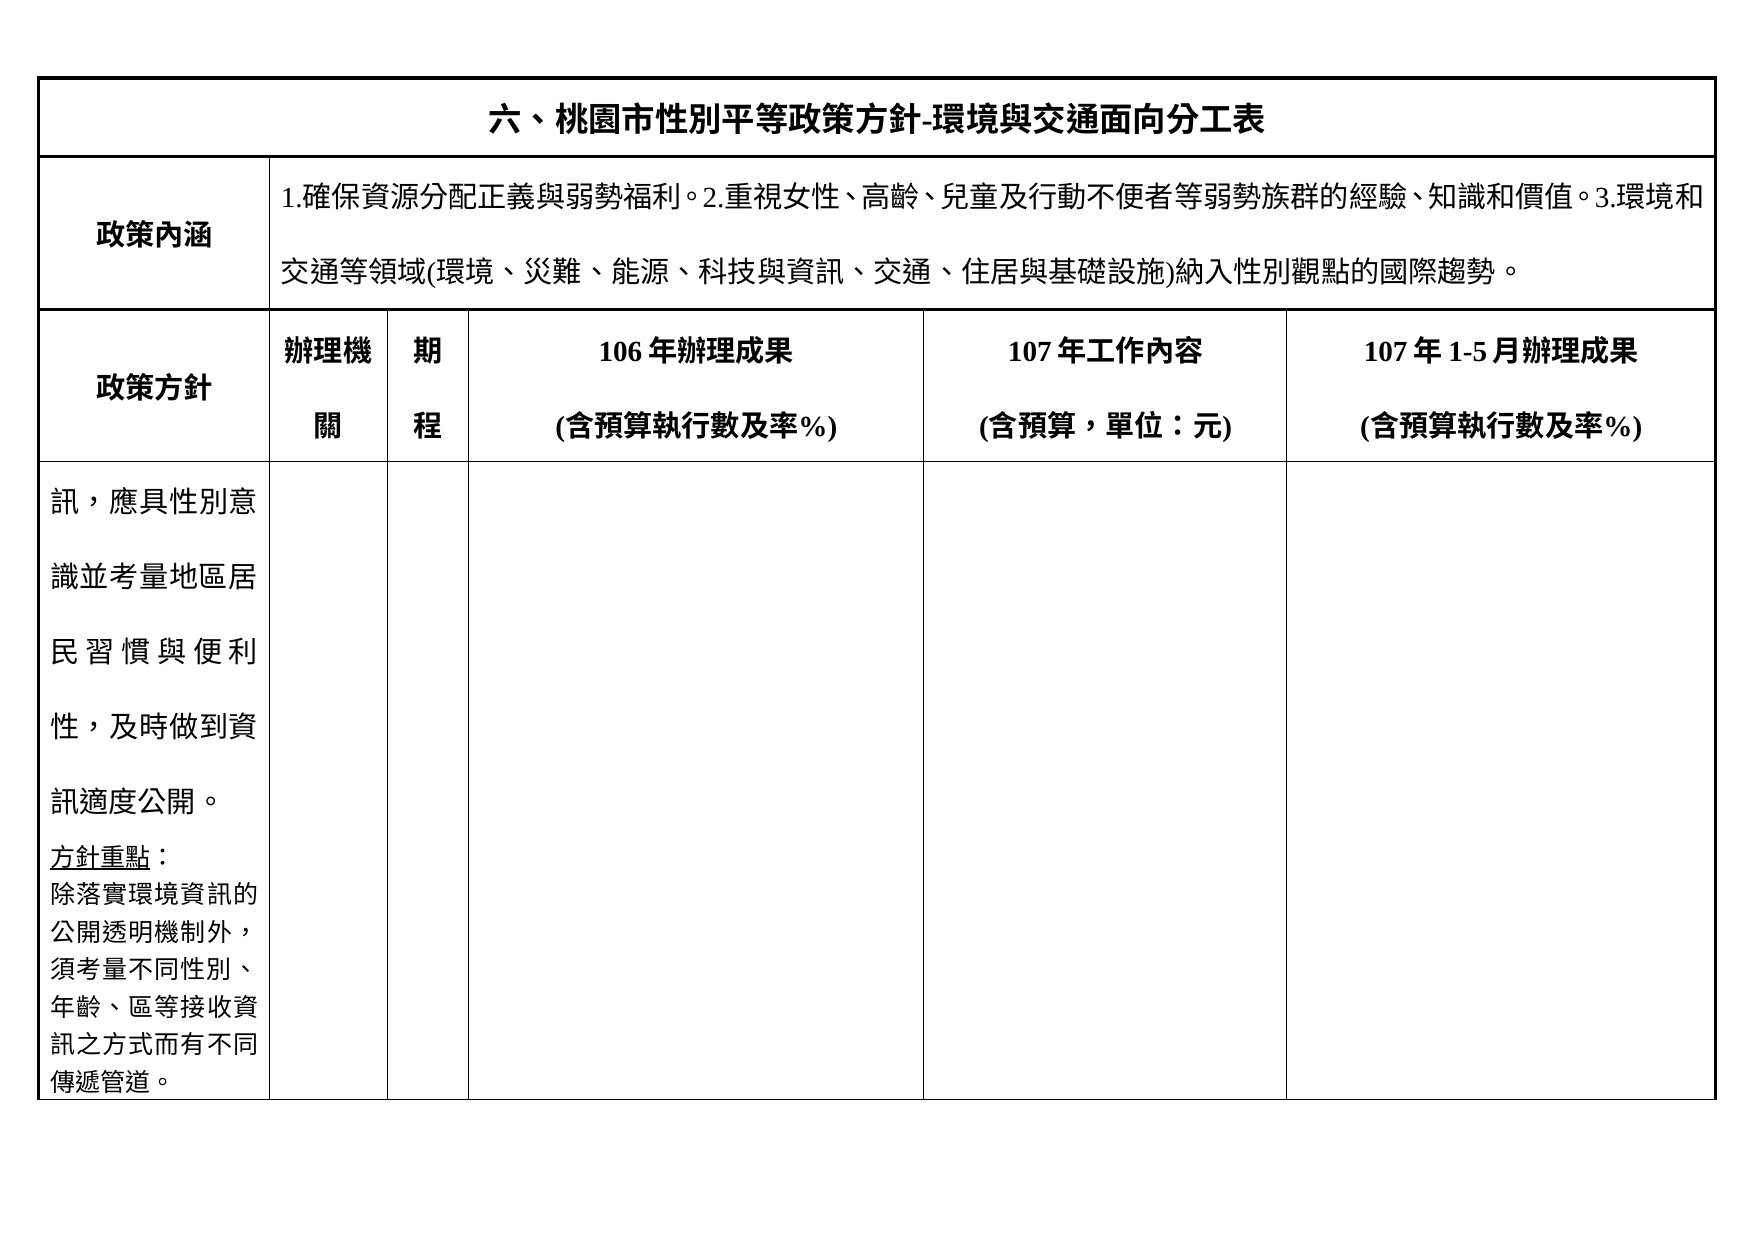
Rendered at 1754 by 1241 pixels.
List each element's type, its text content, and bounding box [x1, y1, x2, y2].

table_cell 政策方針 [40, 311, 269, 461]
table_cell 107年工作內容 (含預算，單位：元) [924, 311, 1286, 461]
table_cell 1.確保資源分配正義與弱勢福利。2.重視女性、高齡、兒童及行動不便者等弱勢族群的經驗、知識和價值。3.環境和交通等領域(環境、災難、能源、科技與資訊、交通、住居與基礎設施)納入性別觀點的國際趨勢。 [270, 158, 1714, 308]
table_cell [1287, 462, 1714, 1099]
table_cell [270, 462, 387, 1099]
table_cell 政策內涵 [40, 158, 269, 308]
table_header 六、桃園市性別平等政策方針-環境與交通面向分工表 [40, 80, 1714, 154]
table_cell 107年1-5月辦理成果 (含預算執行數及率%) [1287, 311, 1714, 461]
table_cell 106年辦理成果 (含預算執行數及率%) [469, 311, 923, 461]
table_cell [924, 462, 1286, 1099]
table_cell 辦理機關 [270, 311, 387, 461]
table_cell 訊，應具性別意識並考量地區居民習慣與便利性，及時做到資訊適度公開。 方針重點： 除落實環境資訊的公開透明機制外，須考量不同性別、年齡、區等接收資訊之方式而有不同傳遞管道。 [40, 462, 269, 1099]
table_cell [388, 462, 468, 1099]
table_cell 期程 [388, 311, 468, 461]
table_cell [469, 462, 923, 1099]
